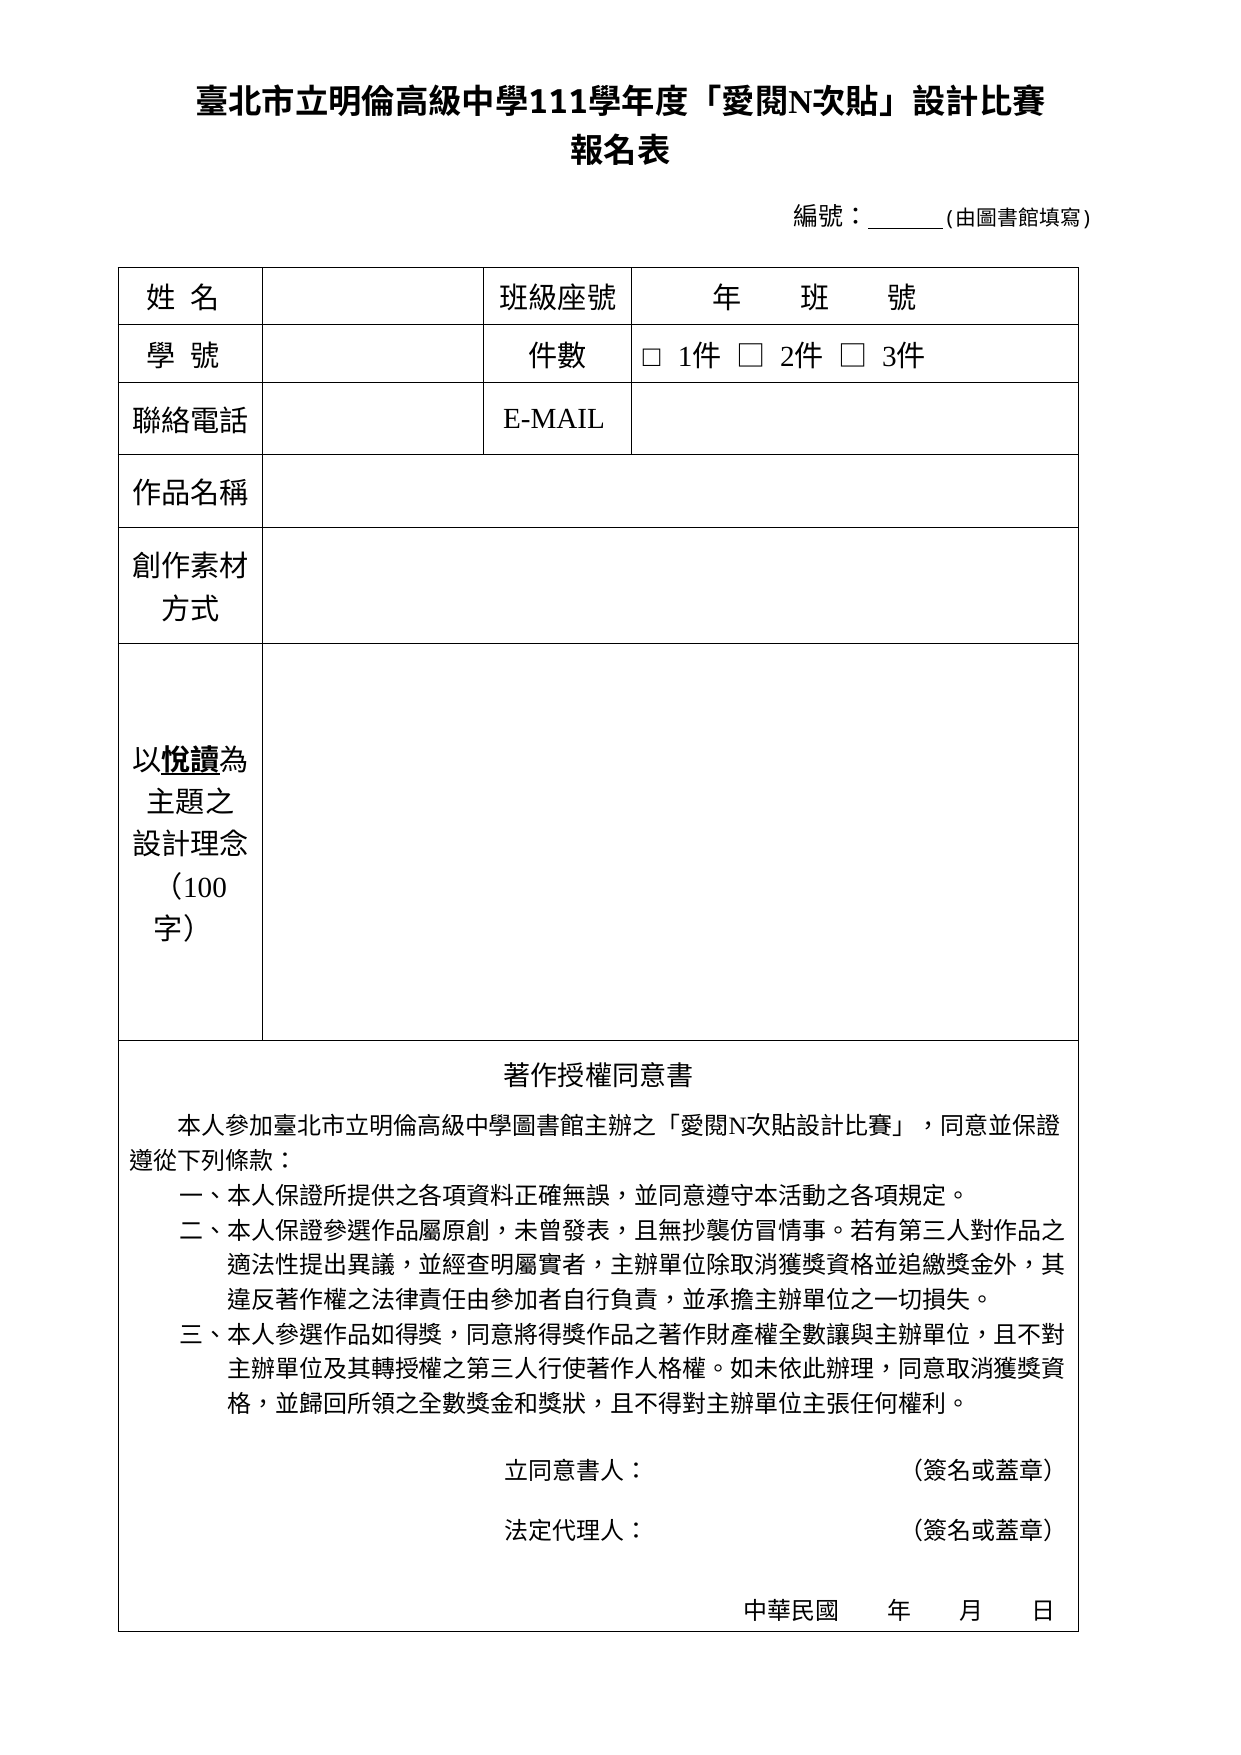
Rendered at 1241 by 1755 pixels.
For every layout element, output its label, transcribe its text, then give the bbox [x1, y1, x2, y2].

table_cell [263, 528, 1078, 643]
table_header 年 班 號 [632, 268, 1078, 324]
table_cell [632, 383, 1078, 454]
table_header [263, 268, 483, 324]
table_cell [263, 325, 483, 382]
text 臺北市立明倫高級中學111學年度「愛閱N次貼」設計比賽 [118, 75, 1122, 123]
table_cell E-MAIL [484, 383, 631, 454]
table_cell 學 號 [119, 325, 262, 382]
table_header 班級座號 [484, 268, 631, 324]
table_cell 創作素材方式 [119, 528, 262, 643]
text 報名表 [118, 123, 1122, 172]
table_cell 作品名稱 [119, 455, 262, 527]
table_cell 聯絡電話 [119, 383, 262, 454]
table_header 姓 名 [119, 268, 262, 324]
text 編號： (由圖書館填寫) [118, 197, 1093, 233]
table_cell [263, 455, 1078, 527]
table_cell 著作授權同意書 本人參加臺北市立明倫高級中學圖書館主辦之「愛閱N次貼設計比賽」，同意並保證遵從下列條款： 一、本人保證所提供之各項資料正確無誤，並同意遵守本活動之各項規定。 二、本人保證參選作品屬原創，未曾發表，且無抄襲仿冒情事。若有第三人對作品之適法性提出異議，並經查明屬實者，主辦單位除取消獲獎資格並追繳獎金外，其違反著作權之法律責任由參加者自行負責，並承擔主辦單位之一切損失。 三、本人參選作品如得獎，同意將得獎作品之著作財產權全數讓與主辦單位，且不對主辦單位及其轉授權之第三人行使著作人格權。如未依此辦理，同意取消獲獎資格，並歸回所領之全數獎金和獎狀，且不得對主辦單位主張任何權利。 立同意書人： （簽名或蓋章） 法定代理人： （簽名或蓋章） 中華民國 年 月 日 [119, 1041, 1078, 1631]
table_cell [263, 383, 483, 454]
table_cell 以悅讀為主題之 設計理念（100字） [119, 644, 262, 1040]
table_cell [263, 644, 1078, 1040]
table_cell 件數 [484, 325, 631, 382]
table_cell □ 1件 □ 2件 □ 3件 [632, 325, 1078, 382]
